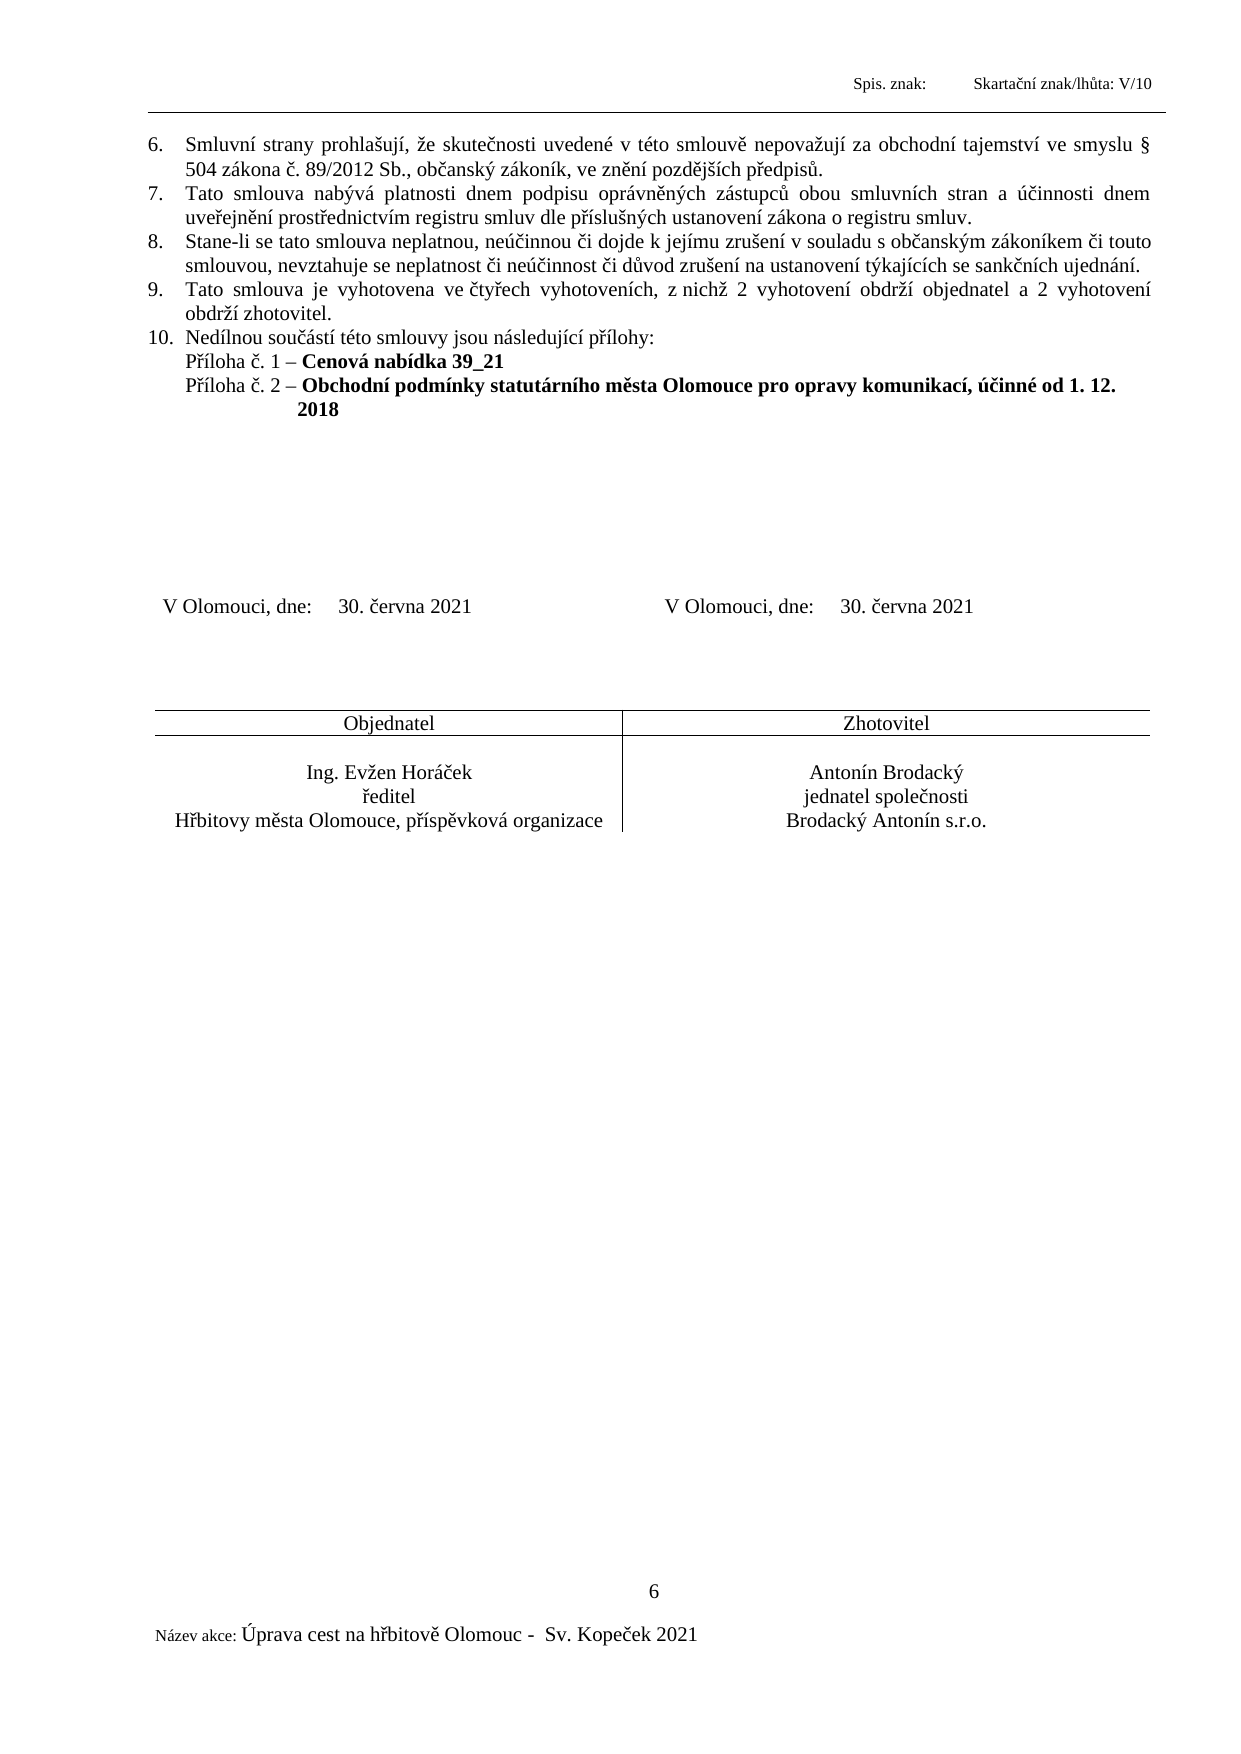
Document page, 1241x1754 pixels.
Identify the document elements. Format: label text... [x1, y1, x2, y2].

table_cell V Olomouci, dne: 30. června 2021 [155, 594, 657, 618]
table_header Objednatel [155, 711, 622, 734]
text Příloha č. 2 – Obchodní podmínky statutárního města Olomouce pro opravy komunikací, účinné od 1. 12. [185, 373, 1152, 397]
table_header [155, 570, 1159, 594]
table_cell Ing. Evžen Horáček ředitel Hřbitovy města Olomouce, příspěvková organizace [155, 736, 622, 832]
table_cell V Olomouci, dne: 30. června 2021 [657, 594, 1159, 618]
list Nedílnou součástí této smlouvy jsou následující přílohy: [148, 325, 1152, 349]
table_header Zhotovitel [623, 711, 1149, 734]
text Příloha č. 1 – Cenová nabídka 39_21 [185, 349, 1152, 373]
list Tato smlouva je vyhotovena ve čtyřech vyhotoveních, z nichž 2 vyhotovení obdrží objednatel a 2 vyhotovení obdrží zhotovitel. [148, 277, 1152, 325]
list Stane-li se tato smlouva neplatnou, neúčinnou či dojde k jejímu zrušení v souladu s občanským zákoníkem či touto smlouvou, nevztahuje se neplatnost či neúčinnost či důvod zrušení na ustanovení týkajících se sankčních ujednání. [148, 229, 1152, 277]
table_cell Antonín Brodacký jednatel společnosti Brodacký Antonín s.r.o. [623, 736, 1149, 832]
list Smluvní strany prohlašují, že skutečnosti uvedené v této smlouvě nepovažují za obchodní tajemství ve smyslu § 504 zákona č. 89/2012 Sb., občanský zákoník, ve znění pozdějších předpisů. [148, 132, 1152, 181]
list Tato smlouva nabývá platnosti dnem podpisu oprávněných zástupců obou smluvních stran a účinnosti dnem uveřejnění prostřednictvím registru smluv dle příslušných ustanovení zákona o registru smluv. [148, 181, 1152, 229]
text 2018 [177, 397, 1152, 421]
